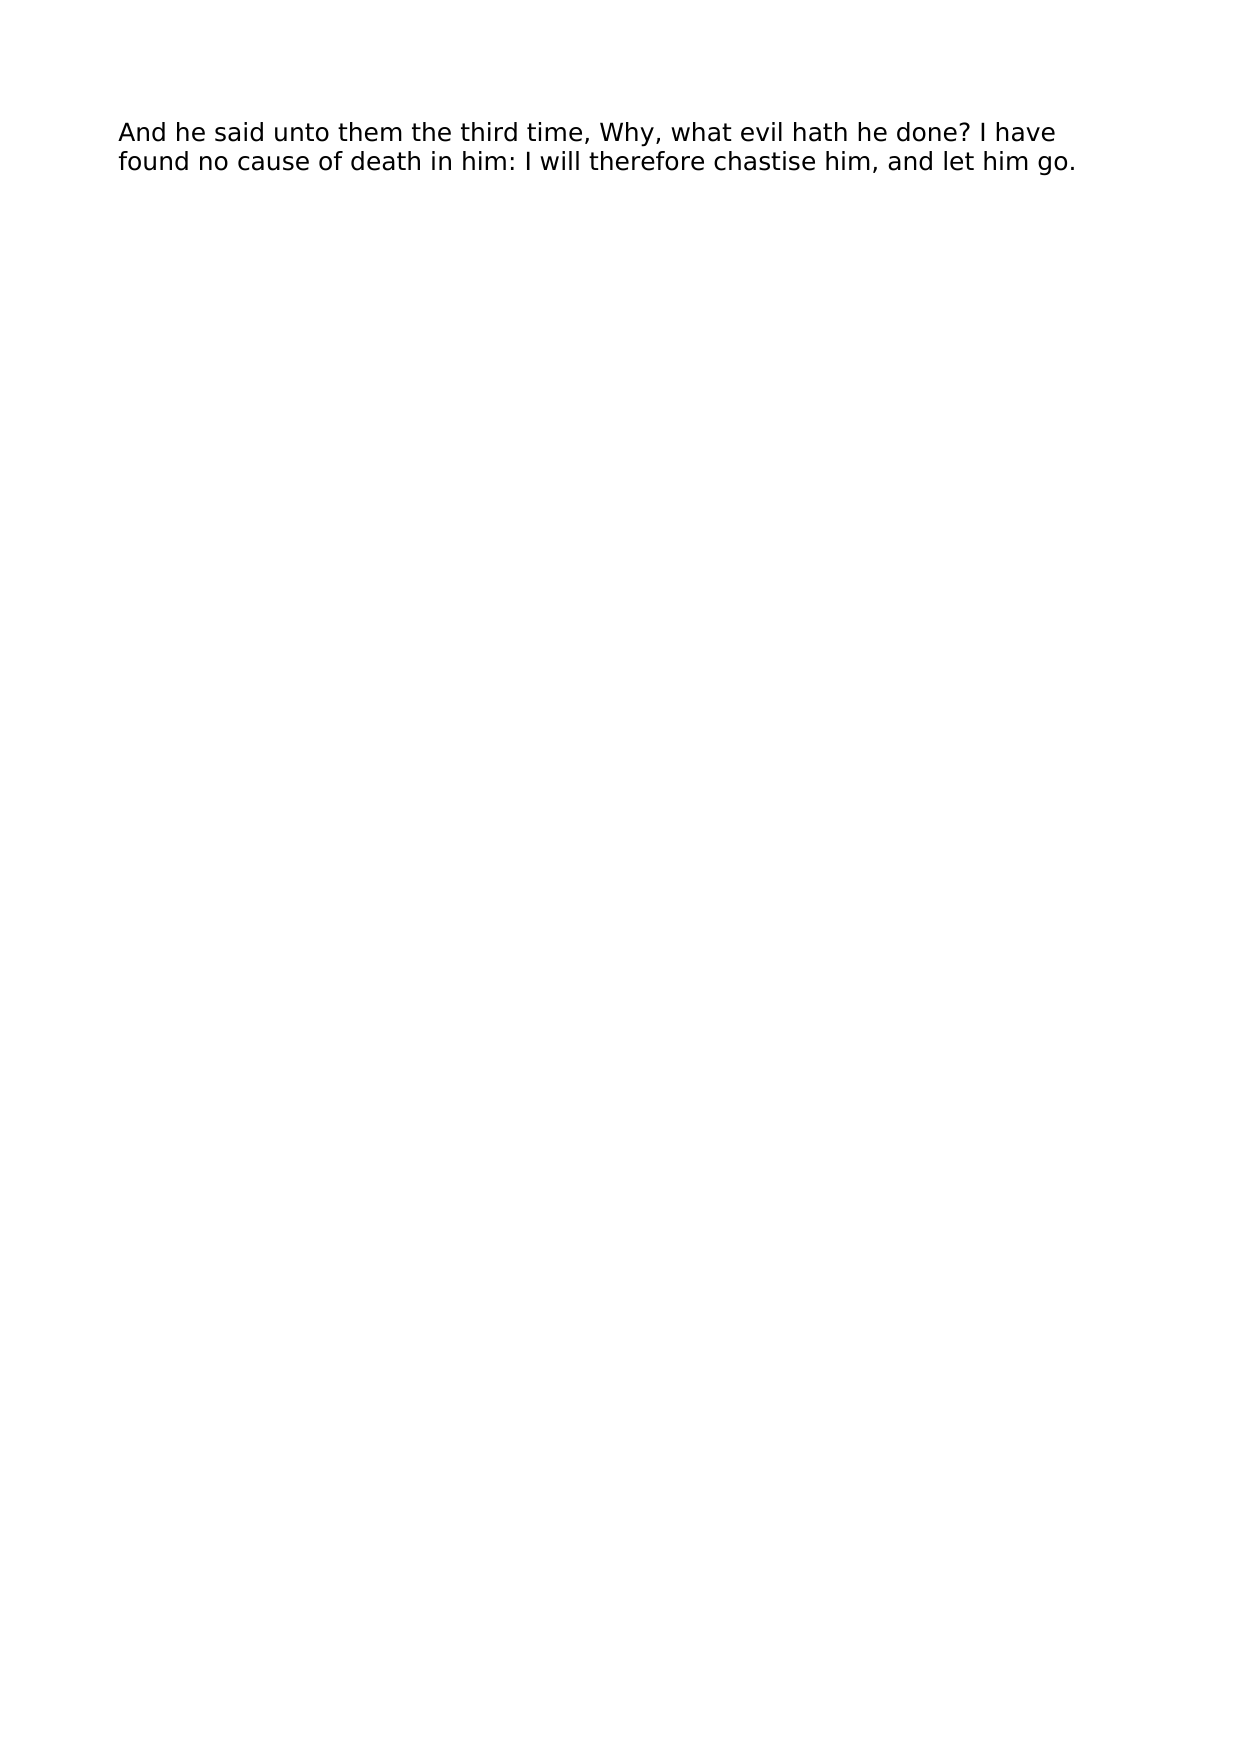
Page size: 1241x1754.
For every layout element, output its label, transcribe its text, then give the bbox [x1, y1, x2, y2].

text And he said unto them the third time, Why, what evil hath he done? I have found no cause of death in him: I will therefore chastise him, and let him go. [118, 118, 1122, 176]
